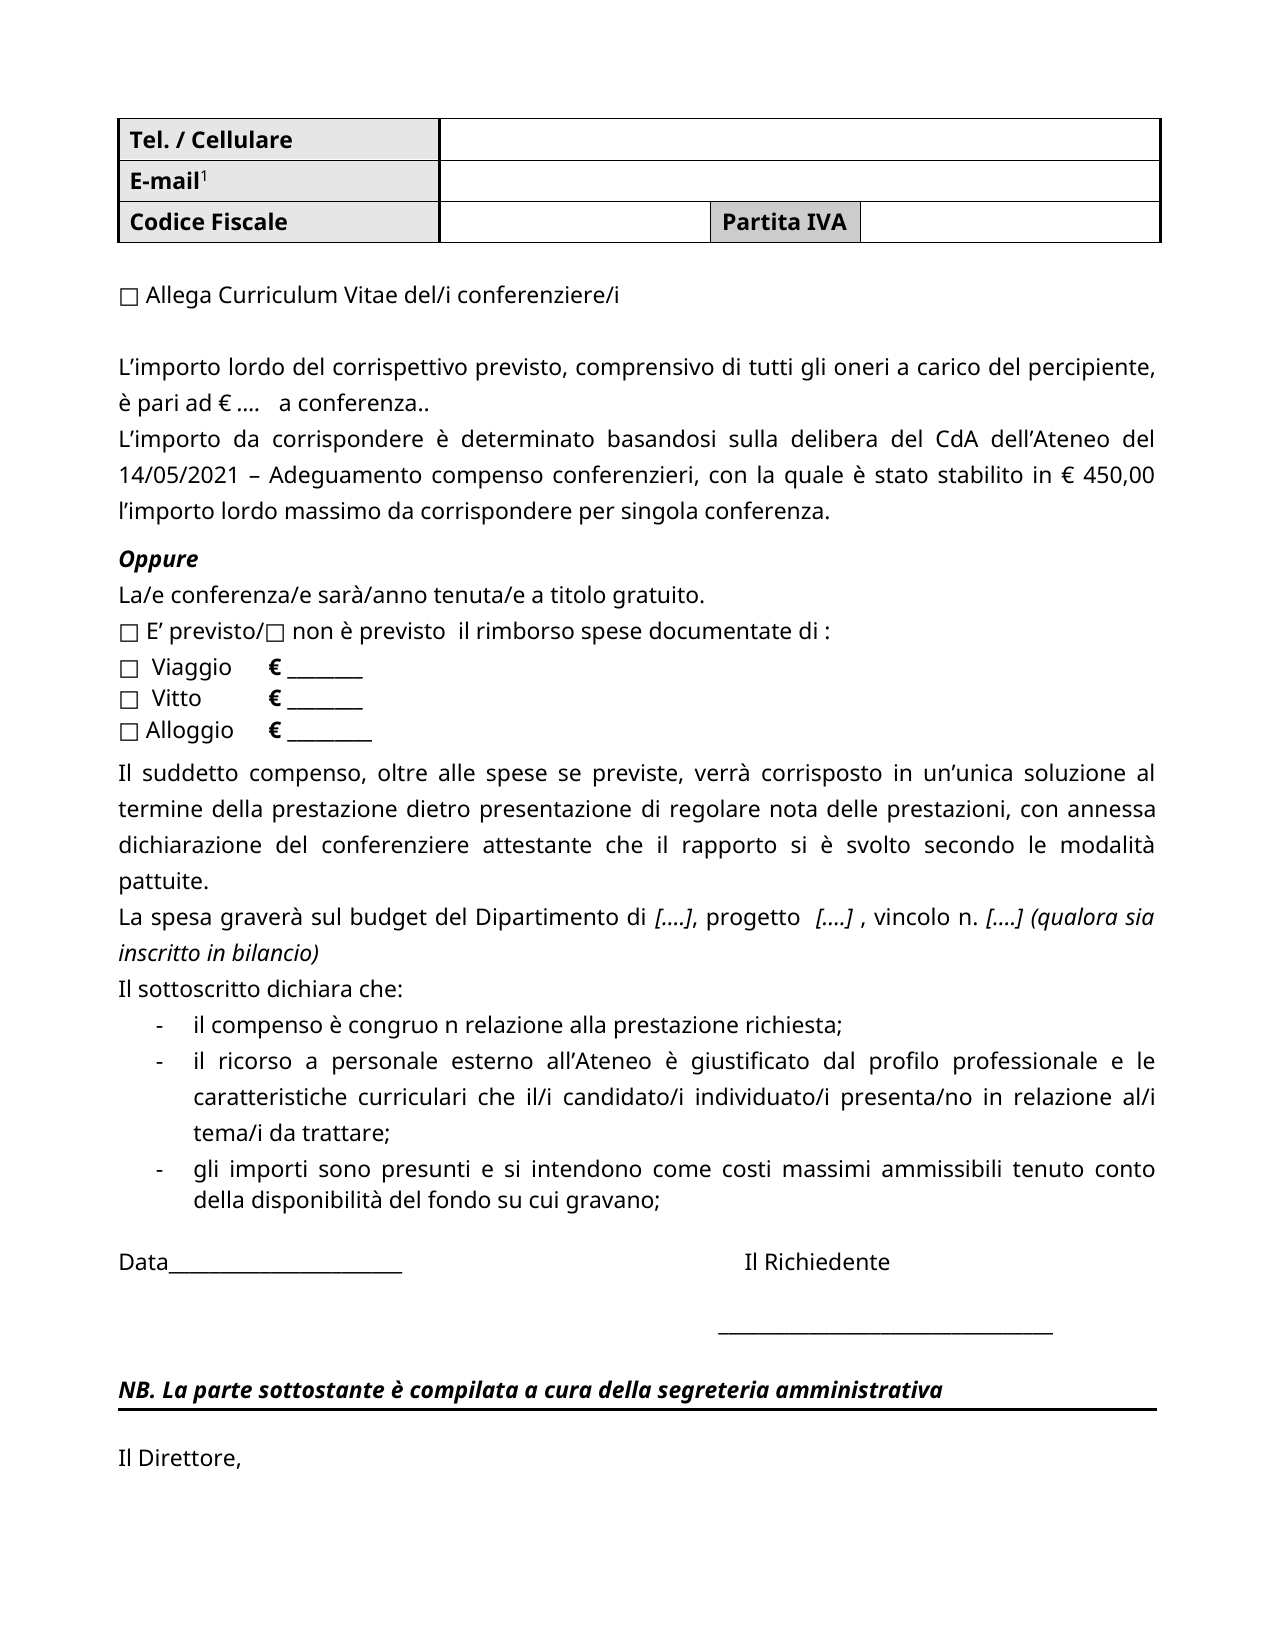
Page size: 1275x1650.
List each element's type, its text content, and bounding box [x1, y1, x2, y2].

table_cell [441, 202, 710, 242]
table_cell Tel. / Cellulare [120, 119, 438, 159]
text La spesa graverà sul budget del Dipartimento di [….], progetto [….] , vincolo n. [….] (qualora sia inscritto in bilancio) [118, 901, 1157, 968]
list il ricorso a personale esterno all’Ateneo è giustificato dal profilo professionale e le caratteristiche curriculari che il/i candidato/i individuato/i presenta/no in relazione al/i tema/i da trattare; [156, 1045, 1157, 1148]
table_cell [861, 202, 1159, 242]
table_cell E-mail1 [120, 161, 438, 201]
text L’importo lordo del corrispettivo previsto, comprensivo di tutti gli oneri a carico del percipiente, è pari ad € …. a conferenza.. [118, 351, 1157, 418]
text Il suddetto compenso, oltre alle spese se previste, verrà corrisposto in un’unica soluzione al termine della prestazione dietro presentazione di regolare nota delle prestazioni, con annessa dichiarazione del conferenziere attestante che il rapporto si è svolto secondo le modalità pattuite. [118, 757, 1157, 896]
list gli importi sono presunti e si intendono come costi massimi ammissibili tenuto conto della disponibilità del fondo su cui gravano; [156, 1153, 1157, 1215]
table_cell [441, 161, 1159, 201]
text _________________________________ [643, 1307, 1157, 1338]
text Data_______________________ Il Richiedente [118, 1246, 1157, 1278]
text □ Viaggio € ________ [118, 651, 1157, 682]
list il compenso è congruo n relazione alla prestazione richiesta; [156, 1009, 1157, 1040]
text Il Direttore, [118, 1442, 1157, 1473]
text □ Allega Curriculum Vitae del/i conferenziere/i [118, 279, 1157, 310]
text □ Vitto € ________ [118, 682, 1157, 713]
text □ Alloggio € _________ [118, 713, 1157, 745]
text □ E’ previsto/□ non è previsto il rimborso spese documentate di : [118, 615, 1157, 646]
table_cell [441, 119, 1159, 159]
text La/e conferenza/e sarà/anno tenuta/e a titolo gratuito. [118, 579, 1157, 610]
text L’importo da corrispondere è determinato basandosi sulla delibera del CdA dell’Ateneo del 14/05/2021 – Adeguamento compenso conferenzieri, con la quale è stato stabilito in € 450,00 l’importo lordo massimo da corrispondere per singola conferenza. [118, 423, 1157, 526]
text Il sottoscritto dichiara che: [118, 973, 1157, 1004]
table_cell Partita IVA [711, 202, 860, 242]
text NB. La parte sottostante è compilata a cura della segreteria amministrativa [118, 1374, 1157, 1408]
text Oppure [118, 543, 1157, 574]
table_cell Codice Fiscale [120, 202, 438, 242]
